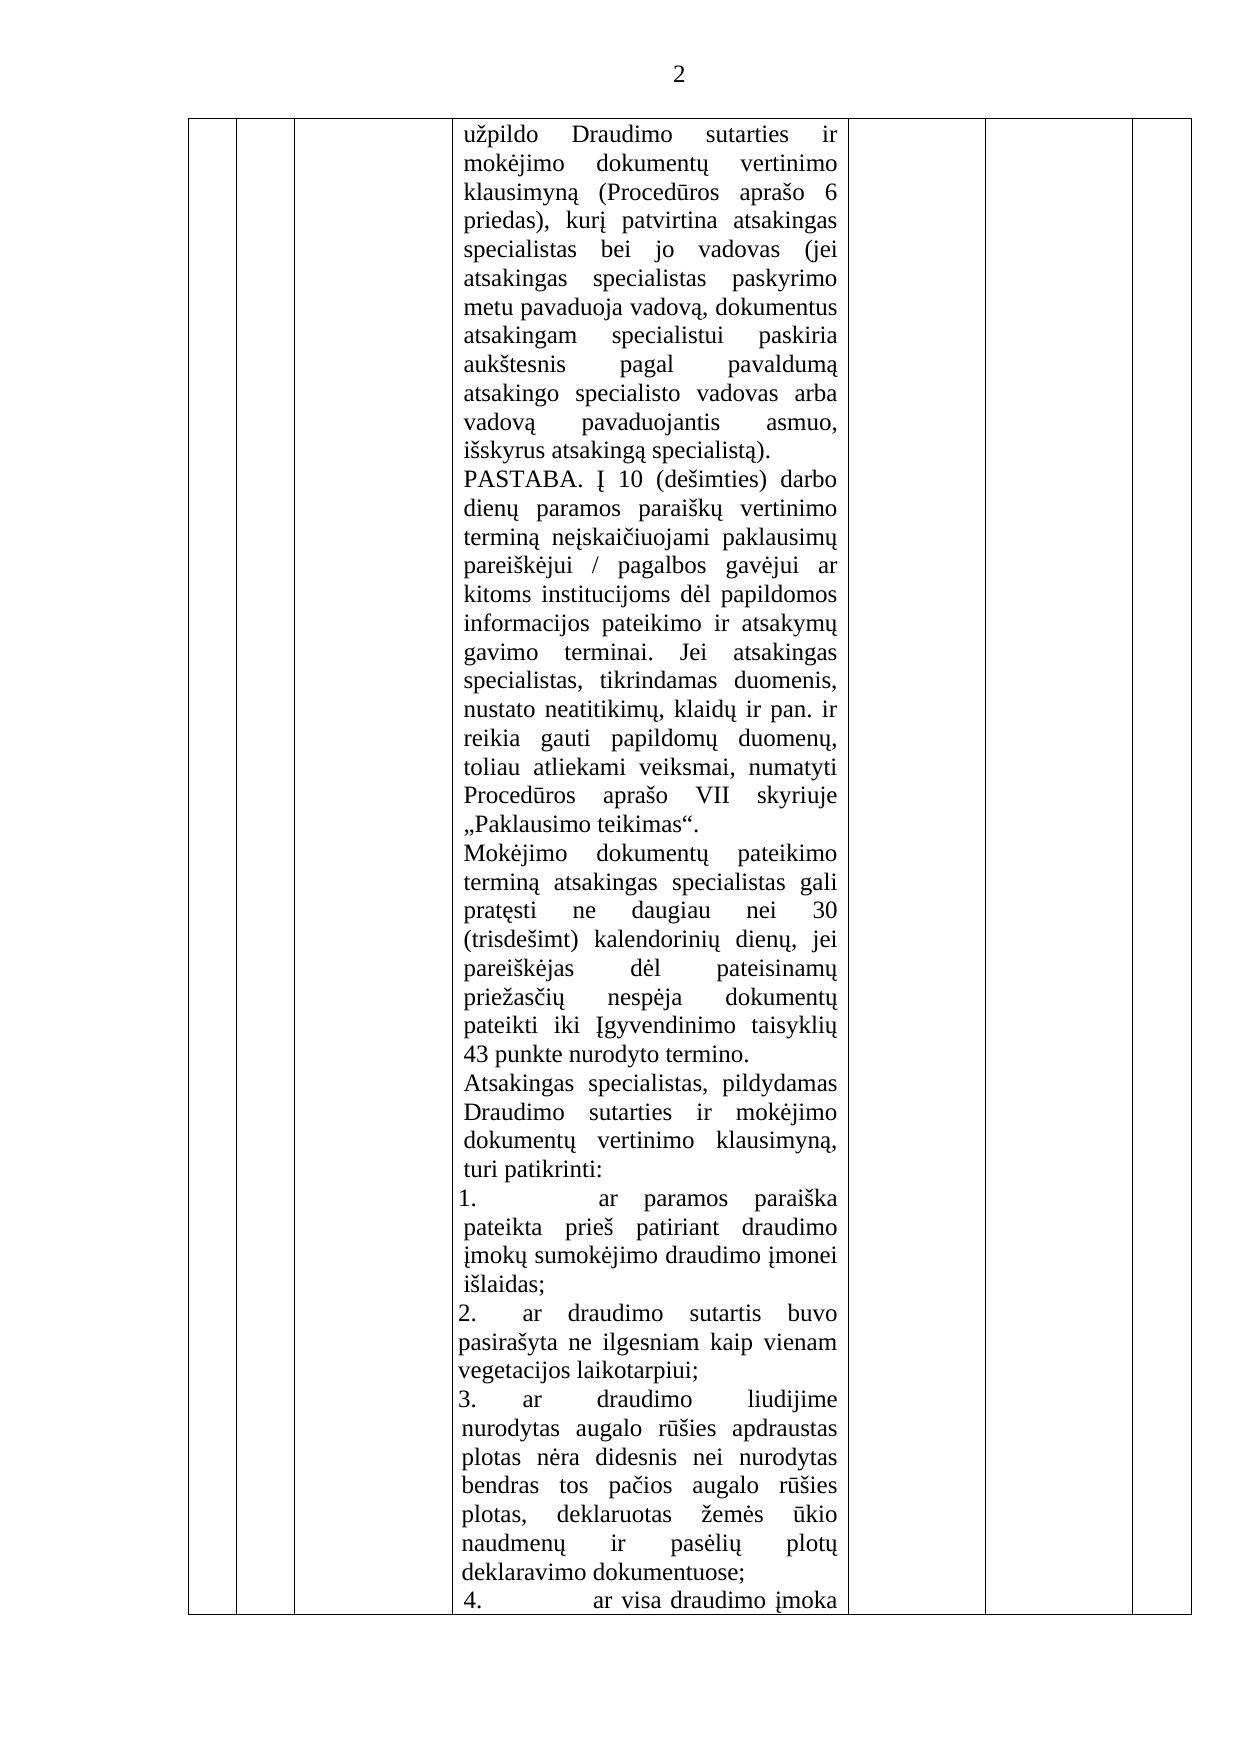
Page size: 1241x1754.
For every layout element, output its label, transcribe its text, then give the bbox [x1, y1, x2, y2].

table_header [189, 119, 236, 1614]
table_header [295, 119, 452, 1614]
table_header [237, 119, 294, 1614]
table_header [1133, 119, 1191, 1614]
table_header [849, 119, 985, 1614]
table_header [986, 119, 1132, 1614]
table_header užpildo Draudimo sutarties ir mokėjimo dokumentų vertinimo klausimyną (Procedūros aprašo 6 priedas), kurį patvirtina atsakingas specialistas bei jo vadovas (jei atsakingas specialistas paskyrimo metu pavaduoja vadovą, dokumentus atsakingam specialistui paskiria aukštesnis pagal pavaldumą atsakingo specialisto vadovas arba vadovą pavaduojantis asmuo, išskyrus atsakingą specialistą). PASTABA. Į 10 (dešimties) darbo dienų paramos paraiškų vertinimo terminą neįskaičiuojami paklausimų pareiškėjui / pagalbos gavėjui ar kitoms institucijoms dėl papildomos informacijos pateikimo ir atsakymų gavimo terminai. Jei atsakingas specialistas, tikrindamas duomenis, nustato neatitikimų, klaidų ir pan. ir reikia gauti papildomų duomenų, toliau atliekami veiksmai, numatyti Procedūros aprašo VII skyriuje „Paklausimo teikimas“. Mokėjimo dokumentų pateikimo terminą atsakingas specialistas gali pratęsti ne daugiau nei 30 (trisdešimt) kalendorinių dienų, jei pareiškėjas dėl pateisinamų priežasčių nespėja dokumentų pateikti iki Įgyvendinimo taisyklių 43 punkte nurodyto termino. Atsakingas specialistas, pildydamas Draudimo sutarties ir mokėjimo dokumentų vertinimo klausimyną, turi patikrinti: 1. ar paramos paraiška pateikta prieš patiriant draudimo įmokų sumokėjimo draudimo įmonei išlaidas; 2. ar draudimo sutartis buvo pasirašyta ne ilgesniam kaip vienam vegetacijos laikotarpiui; 3. ar draudimo liudijime nurodytas augalo rūšies apdraustas plotas nėra didesnis nei nurodytas bendras tos pačios augalo rūšies plotas, deklaruotas žemės ūkio naudmenų ir pasėlių plotų deklaravimo dokumentuose; 4. ar visa draudimo įmoka [453, 119, 848, 1614]
